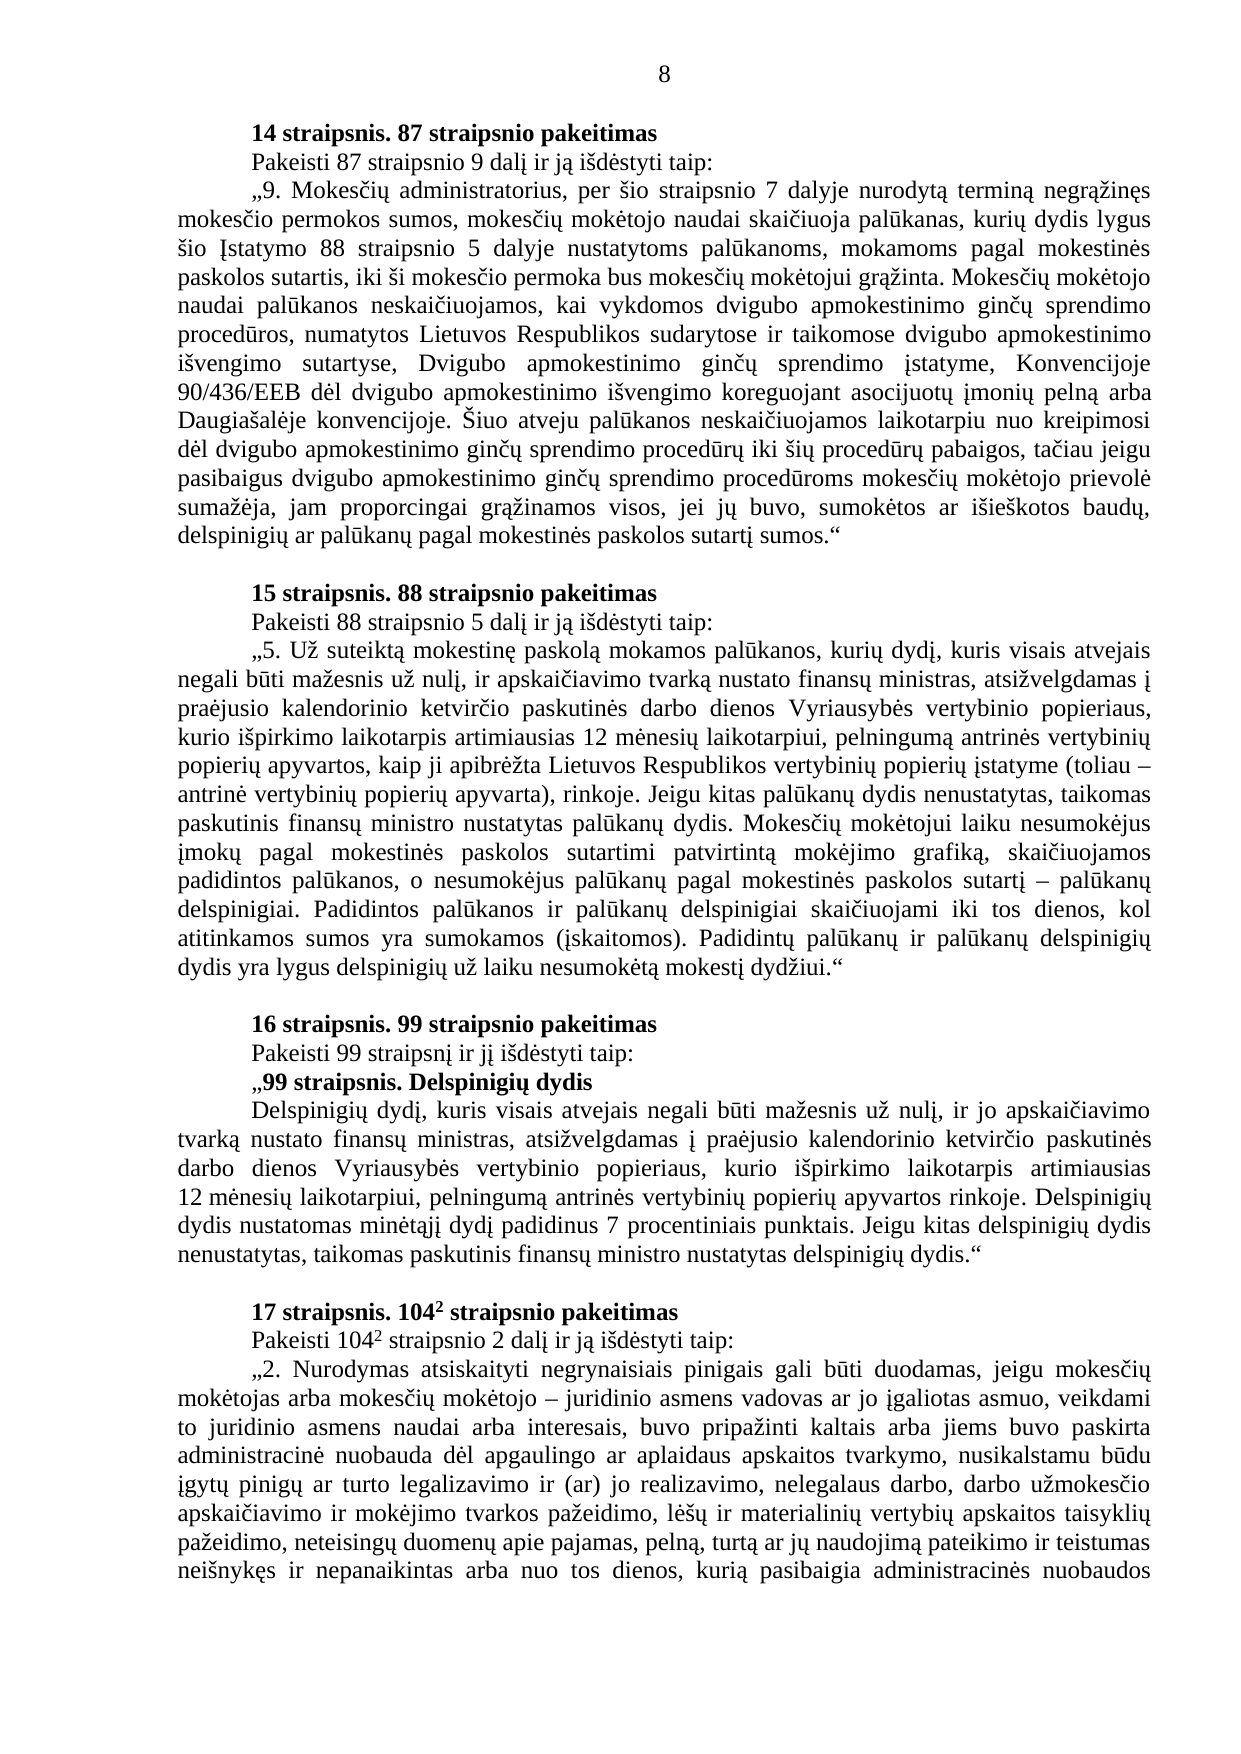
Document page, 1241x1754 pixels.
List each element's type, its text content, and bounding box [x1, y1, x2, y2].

text „9. Mokesčių administratorius, per šio straipsnio 7 dalyje nurodytą terminą negrąžinęs mokesčio permokos sumos, mokesčių mokėtojo naudai skaičiuoja palūkanas, kurių dydis lygus šio Įstatymo 88 straipsnio 5 dalyje nustatytoms palūkanoms, mokamoms pagal mokestinės paskolos sutartis, iki ši mokesčio permoka bus mokesčių mokėtojui grąžinta. Mokesčių mokėtojo naudai palūkanos neskaičiuojamos, kai vykdomos dvigubo apmokestinimo ginčų sprendimo procedūros, numatytos Lietuvos Respublikos sudarytose ir taikomose dvigubo apmokestinimo išvengimo sutartyse, Dvigubo apmokestinimo ginčų sprendimo įstatyme, Konvencijoje 90/436/EEB dėl dvigubo apmokestinimo išvengimo koreguojant asocijuotų įmonių pelną arba Daugiašalėje konvencijoje. Šiuo atveju palūkanos neskaičiuojamos laikotarpiu nuo kreipimosi dėl dvigubo apmokestinimo ginčų sprendimo procedūrų iki šių procedūrų pabaigos, tačiau jeigu pasibaigus dvigubo apmokestinimo ginčų sprendimo procedūroms mokesčių mokėtojo prievolė sumažėja, jam proporcingai grąžinamos visos, jei jų buvo, sumokėtos ar išieškotos baudų, delspinigių ar palūkanų pagal mokestinės paskolos sutartį sumos.“ [177, 176, 1152, 549]
text „99 straipsnis. Delspinigių dydis [177, 1067, 1152, 1096]
text Pakeisti 87 straipsnio 9 dalį ir ją išdėstyti taip: [177, 147, 1152, 176]
text „2. Nurodymas atsiskaityti negrynaisiais pinigais gali būti duodamas, jeigu mokesčių mokėtojas arba mokesčių mokėtojo – juridinio asmens vadovas ar jo įgaliotas asmuo, veikdami to juridinio asmens naudai arba interesais, buvo pripažinti kaltais arba jiems buvo paskirta administracinė nuobauda dėl apgaulingo ar aplaidaus apskaitos tvarkymo, nusikalstamu būdu įgytų pinigų ar turto legalizavimo ir (ar) jo realizavimo, nelegalaus darbo, darbo užmokesčio apskaičiavimo ir mokėjimo tvarkos pažeidimo, lėšų ir materialinių vertybių apskaitos taisyklių pažeidimo, neteisingų duomenų apie pajamas, pelną, turtą ar jų naudojimą pateikimo ir teistumas neišnykęs ir nepanaikintas arba nuo tos dienos, kurią pasibaigia administracinės nuobaudos [177, 1354, 1152, 1584]
text 17 straipsnis. 1042 straipsnio pakeitimas [177, 1297, 1152, 1326]
text 16 straipsnis. 99 straipsnio pakeitimas [177, 1009, 1152, 1038]
text 14 straipsnis. 87 straipsnio pakeitimas [177, 118, 1152, 147]
text Pakeisti 99 straipsnį ir jį išdėstyti taip: [177, 1038, 1152, 1067]
text 15 straipsnis. 88 straipsnio pakeitimas [177, 578, 1152, 607]
text Pakeisti 88 straipsnio 5 dalį ir ją išdėstyti taip: [177, 607, 1152, 636]
text Delspinigių dydį, kuris visais atvejais negali būti mažesnis už nulį, ir jo apskaičiavimo tvarką nustato finansų ministras, atsižvelgdamas į praėjusio kalendorinio ketvirčio paskutinės darbo dienos Vyriausybės vertybinio popieriaus, kurio išpirkimo laikotarpis artimiausias 12 mėnesių laikotarpiui, pelningumą antrinės vertybinių popierių apyvartos rinkoje. Delspinigių dydis nustatomas minėtąjį dydį padidinus 7 procentiniais punktais. Jeigu kitas delspinigių dydis nenustatytas, taikomas paskutinis finansų ministro nustatytas delspinigių dydis.“ [177, 1096, 1152, 1268]
text Pakeisti 1042 straipsnio 2 dalį ir ją išdėstyti taip: [177, 1326, 1152, 1354]
text „5. Už suteiktą mokestinę paskolą mokamos palūkanos, kurių dydį, kuris visais atvejais negali būti mažesnis už nulį, ir apskaičiavimo tvarką nustato finansų ministras, atsižvelgdamas į praėjusio kalendorinio ketvirčio paskutinės darbo dienos Vyriausybės vertybinio popieriaus, kurio išpirkimo laikotarpis artimiausias 12 mėnesių laikotarpiui, pelningumą antrinės vertybinių popierių apyvartos, kaip ji apibrėžta Lietuvos Respublikos vertybinių popierių įstatyme (toliau – antrinė vertybinių popierių apyvarta), rinkoje. Jeigu kitas palūkanų dydis nenustatytas, taikomas paskutinis finansų ministro nustatytas palūkanų dydis. Mokesčių mokėtojui laiku nesumokėjus įmokų pagal mokestinės paskolos sutartimi patvirtintą mokėjimo grafiką, skaičiuojamos padidintos palūkanos, o nesumokėjus palūkanų pagal mokestinės paskolos sutartį – palūkanų delspinigiai. Padidintos palūkanos ir palūkanų delspinigiai skaičiuojami iki tos dienos, kol atitinkamos sumos yra sumokamos (įskaitomos). Padidintų palūkanų ir palūkanų delspinigių dydis yra lygus delspinigių už laiku nesumokėtą mokestį dydžiui.“ [177, 636, 1152, 981]
